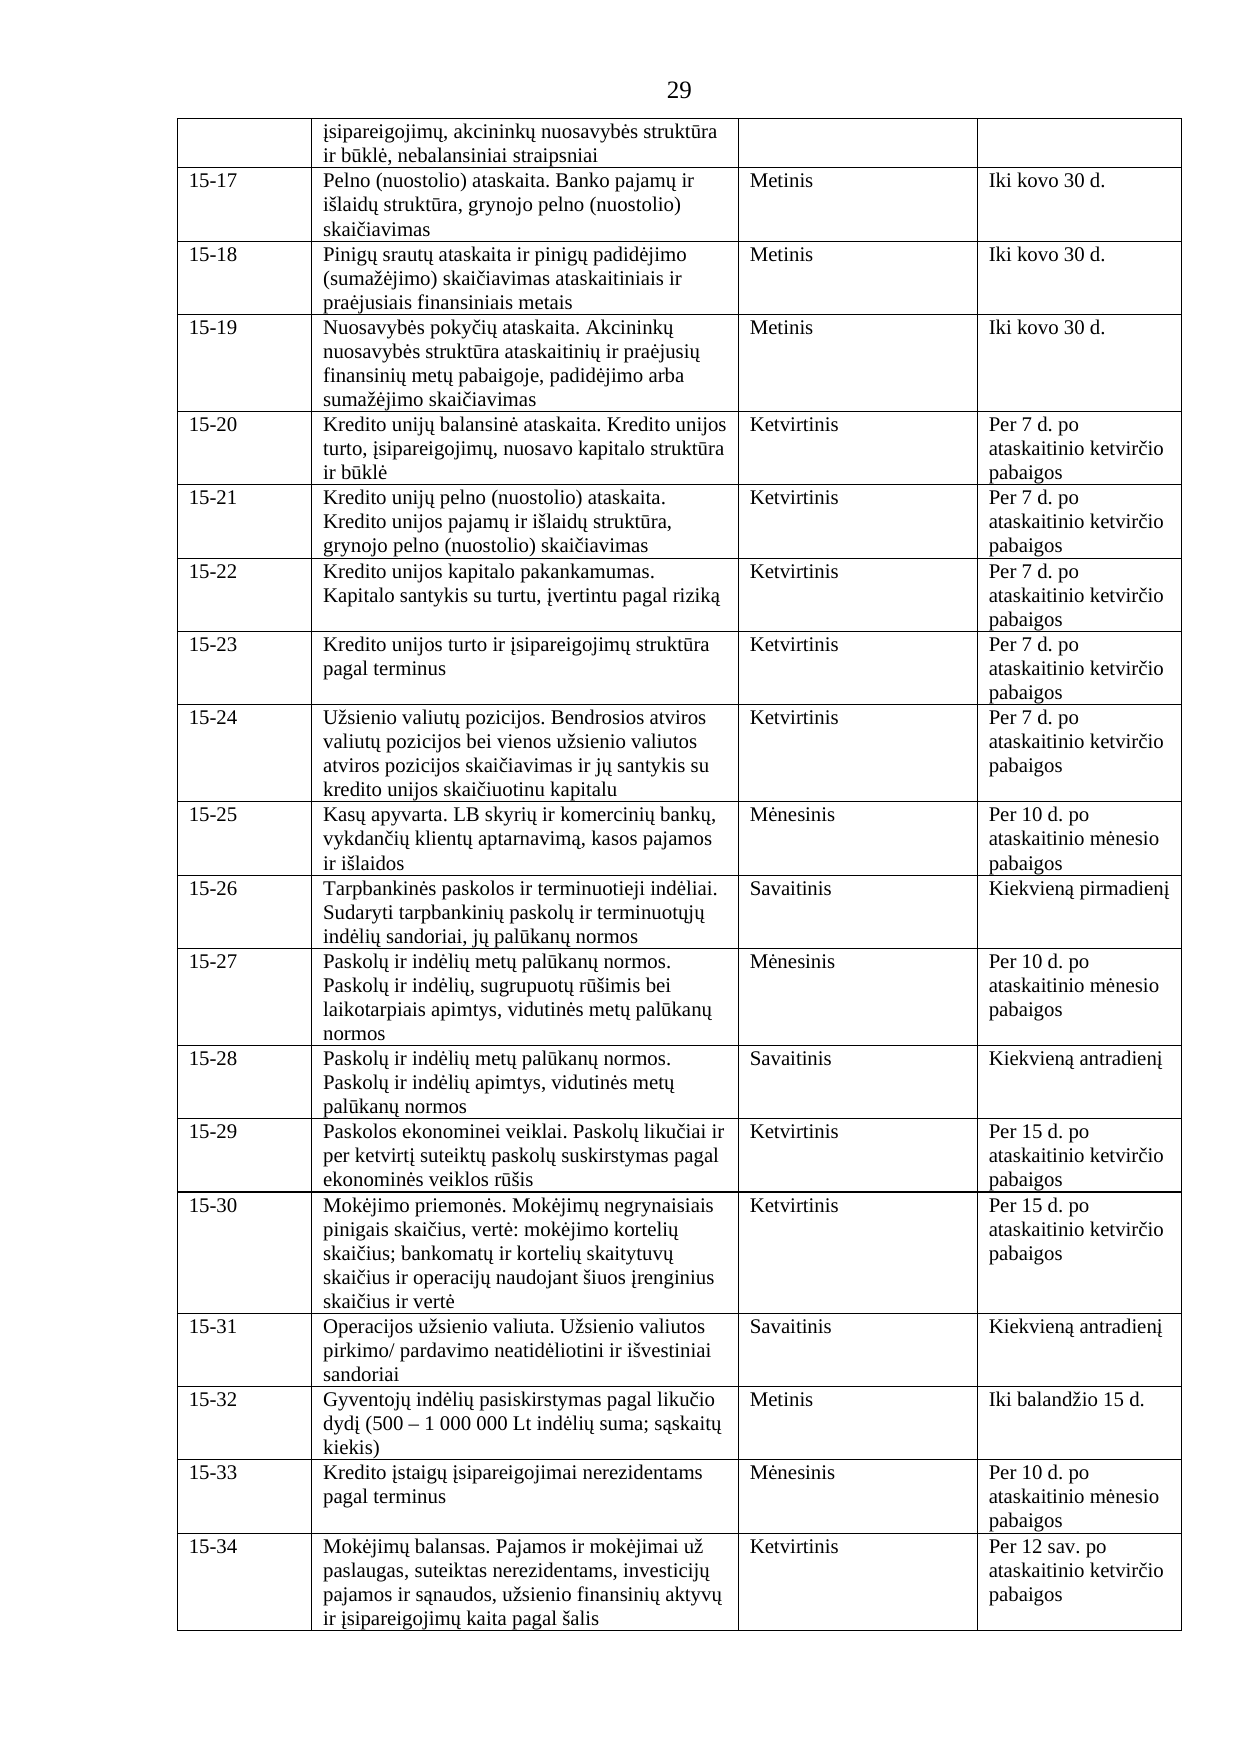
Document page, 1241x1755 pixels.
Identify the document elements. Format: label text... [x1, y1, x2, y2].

table_cell Kiekvieną antradienį [978, 1314, 1181, 1386]
table_cell [978, 119, 1181, 167]
table_cell Ketvirtinis [739, 412, 977, 484]
table_cell 15-34 [178, 1534, 311, 1630]
table_cell 15-26 [178, 876, 311, 948]
table_cell Kredito unijos kapitalo pakankamumas. Kapitalo santykis su turtu, įvertintu pagal riziką [312, 559, 738, 631]
table_cell 15-25 [178, 802, 311, 874]
table_cell Ketvirtinis [739, 1193, 977, 1313]
table_cell 15-33 [178, 1460, 311, 1532]
table_cell Paskolos ekonominei veiklai. Paskolų likučiai ir per ketvirtį suteiktų paskolų suskirstymas pagal ekonominės veiklos rūšis [312, 1119, 738, 1191]
table_cell 15-21 [178, 485, 311, 557]
table_cell Mėnesinis [739, 1460, 977, 1532]
table_cell Užsienio valiutų pozicijos. Bendrosios atviros valiutų pozicijos bei vienos užsienio valiutos atviros pozicijos skaičiavimas ir jų santykis su kredito unijos skaičiuotinu kapitalu [312, 705, 738, 801]
table_cell įsipareigojimų, akcininkų nuosavybės struktūra ir būklė, nebalansiniai straipsniai [312, 119, 738, 167]
table_cell Per 10 d. po ataskaitinio mėnesio pabaigos [978, 949, 1181, 1045]
table_cell 15-18 [178, 242, 311, 314]
table_cell Kiekvieną antradienį [978, 1046, 1181, 1118]
table_cell Per 7 d. po ataskaitinio ketvirčio pabaigos [978, 632, 1181, 704]
table_cell Per 15 d. po ataskaitinio ketvirčio pabaigos [978, 1119, 1181, 1191]
table_cell Savaitinis [739, 1046, 977, 1118]
table_cell 15-22 [178, 559, 311, 631]
table_cell 15-29 [178, 1119, 311, 1191]
table_cell Savaitinis [739, 876, 977, 948]
table_cell 15-27 [178, 949, 311, 1045]
table_cell Tarpbankinės paskolos ir terminuotieji indėliai. Sudaryti tarpbankinių paskolų ir terminuotųjų indėlių sandoriai, jų palūkanų normos [312, 876, 738, 948]
table_cell Kasų apyvarta. LB skyrių ir komercinių bankų, vykdančių klientų aptarnavimą, kasos pajamos ir išlaidos [312, 802, 738, 874]
table_cell Paskolų ir indėlių metų palūkanų normos. Paskolų ir indėlių apimtys, vidutinės metų palūkanų normos [312, 1046, 738, 1118]
table_cell Per 15 d. po ataskaitinio ketvirčio pabaigos [978, 1193, 1181, 1313]
table_cell Metinis [739, 242, 977, 314]
table_cell Pinigų srautų ataskaita ir pinigų padidėjimo (sumažėjimo) skaičiavimas ataskaitiniais ir praėjusiais finansiniais metais [312, 242, 738, 314]
table_cell Pelno (nuostolio) ataskaita. Banko pajamų ir išlaidų struktūra, grynojo pelno (nuostolio) skaičiavimas [312, 168, 738, 241]
table_cell Per 12 sav. po ataskaitinio ketvirčio pabaigos [978, 1534, 1181, 1630]
table_cell Ketvirtinis [739, 632, 977, 704]
table_cell Kiekvieną pirmadienį [978, 876, 1181, 948]
table_cell Mokėjimo priemonės. Mokėjimų negrynaisiais pinigais skaičius, vertė: mokėjimo kortelių skaičius; bankomatų ir kortelių skaitytuvų skaičius ir operacijų naudojant šiuos įrenginius skaičius ir vertė [312, 1193, 738, 1313]
table_cell Per 7 d. po ataskaitinio ketvirčio pabaigos [978, 559, 1181, 631]
table_cell Ketvirtinis [739, 485, 977, 557]
table_cell Kredito unijų pelno (nuostolio) ataskaita. Kredito unijos pajamų ir išlaidų struktūra, grynojo pelno (nuostolio) skaičiavimas [312, 485, 738, 557]
table_cell Per 7 d. po ataskaitinio ketvirčio pabaigos [978, 485, 1181, 557]
table_cell 15-32 [178, 1387, 311, 1459]
table_cell Iki kovo 30 d. [978, 315, 1181, 411]
table_cell 15-28 [178, 1046, 311, 1118]
table_cell Per 7 d. po ataskaitinio ketvirčio pabaigos [978, 705, 1181, 801]
table_cell 15-31 [178, 1314, 311, 1386]
table_cell Ketvirtinis [739, 1119, 977, 1191]
table_cell Kredito įstaigų įsipareigojimai nerezidentams pagal terminus [312, 1460, 738, 1532]
table_cell Iki kovo 30 d. [978, 242, 1181, 314]
table_cell 15-30 [178, 1193, 311, 1313]
table_cell Mėnesinis [739, 949, 977, 1045]
table_cell Savaitinis [739, 1314, 977, 1386]
table_cell [178, 119, 311, 167]
table_cell Kredito unijų balansinė ataskaita. Kredito unijos turto, įsipareigojimų, nuosavo kapitalo struktūra ir būklė [312, 412, 738, 484]
table_cell Iki kovo 30 d. [978, 168, 1181, 241]
table_cell Nuosavybės pokyčių ataskaita. Akcininkų nuosavybės struktūra ataskaitinių ir praėjusių finansinių metų pabaigoje, padidėjimo arba sumažėjimo skaičiavimas [312, 315, 738, 411]
table_cell Per 10 d. po ataskaitinio mėnesio pabaigos [978, 1460, 1181, 1532]
table_cell Ketvirtinis [739, 705, 977, 801]
table_cell Paskolų ir indėlių metų palūkanų normos. Paskolų ir indėlių, sugrupuotų rūšimis bei laikotarpiais apimtys, vidutinės metų palūkanų normos [312, 949, 738, 1045]
table_cell Iki balandžio 15 d. [978, 1387, 1181, 1459]
table_cell Mokėjimų balansas. Pajamos ir mokėjimai už paslaugas, suteiktas nerezidentams, investicijų pajamos ir sąnaudos, užsienio finansinių aktyvų ir įsipareigojimų kaita pagal šalis [312, 1534, 738, 1630]
table_cell Ketvirtinis [739, 1534, 977, 1630]
table_cell Operacijos užsienio valiuta. Užsienio valiutos pirkimo/ pardavimo neatidėliotini ir išvestiniai sandoriai [312, 1314, 738, 1386]
table_cell 15-19 [178, 315, 311, 411]
table_cell Per 10 d. po ataskaitinio mėnesio pabaigos [978, 802, 1181, 874]
table_cell [739, 119, 977, 167]
table_cell Gyventojų indėlių pasiskirstymas pagal likučio dydį (500 – 1 000 000 Lt indėlių suma; sąskaitų kiekis) [312, 1387, 738, 1459]
table_cell Metinis [739, 1387, 977, 1459]
table_cell 15-23 [178, 632, 311, 704]
table_cell Ketvirtinis [739, 559, 977, 631]
table_cell Metinis [739, 315, 977, 411]
table_cell Metinis [739, 168, 977, 241]
table_cell Mėnesinis [739, 802, 977, 874]
table_cell 15-17 [178, 168, 311, 241]
table_cell 15-24 [178, 705, 311, 801]
table_cell Per 7 d. po ataskaitinio ketvirčio pabaigos [978, 412, 1181, 484]
table_cell Kredito unijos turto ir įsipareigojimų struktūra pagal terminus [312, 632, 738, 704]
table_cell 15-20 [178, 412, 311, 484]
